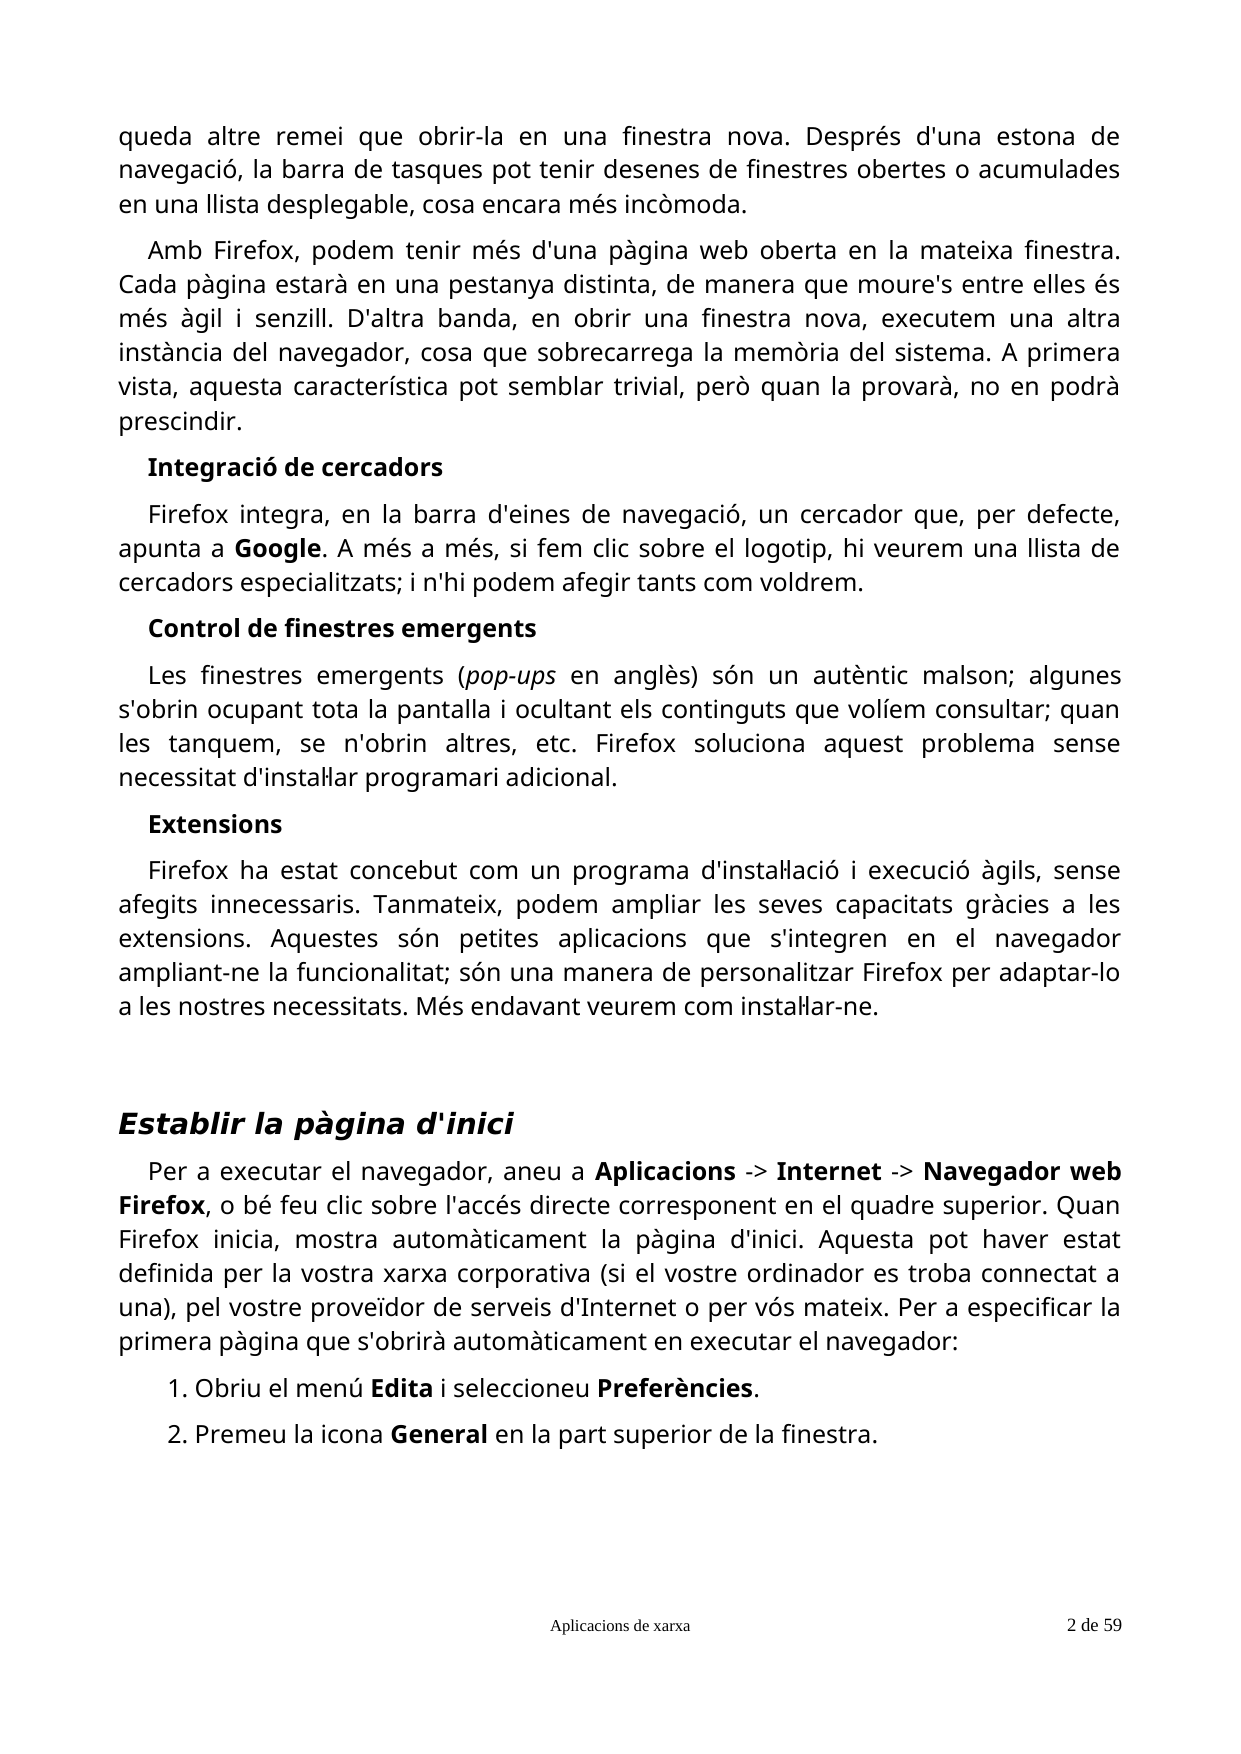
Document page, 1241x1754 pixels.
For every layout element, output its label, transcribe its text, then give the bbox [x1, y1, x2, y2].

text Per a executar el navegador, aneu a Aplicacions -> Internet -> Navegador web Firefox, o bé feu clic sobre l'accés directe corresponent en el quadre superior. Quan Firefox inicia, mostra automàticament la pàgina d'inici. Aquesta pot haver estat definida per la vostra xarxa corporativa (si el vostre ordinador es troba connectat a una), pel vostre proveïdor de serveis d'Internet o per vós mateix. Per a especificar la primera pàgina que s'obrirà automàticament en executar el navegador: [118, 1154, 1122, 1358]
subtitle Establir la pàgina d'inici [118, 1107, 1122, 1141]
text Les finestres emergents (pop-ups en anglès) són un autèntic malson; algunes s'obrin ocupant tota la pantalla i ocultant els continguts que volíem consultar; quan les tanquem, se n'obrin altres, etc. Firefox soluciona aquest problema sense necessitat d'instal·lar programari adicional. [118, 657, 1122, 794]
text Firefox ha estat concebut com un programa d'instal·lació i execució àgils, sense afegits innecessaris. Tanmateix, podem ampliar les seves capacitats gràcies a les extensions. Aquestes són petites aplicacions que s'integren en el navegador ampliant-ne la funcionalitat; són una manera de personalitzar Firefox per adaptar-lo a les nostres necessitats. Més endavant veurem com instal·lar-ne. [118, 853, 1122, 1023]
text queda altre remei que obrir-la en una finestra nova. Després d'una estona de navegació, la barra de tasques pot tenir desenes de finestres obertes o acumulades en una llista desplegable, cosa encara més incòmoda. [118, 118, 1122, 220]
text Firefox integra, en la barra d'eines de navegació, un cercador que, per defecte, apunta a Google. A més a més, si fem clic sobre el logotip, hi veurem una llista de cercadors especialitzats; i n'hi podem afegir tants com voldrem. [118, 496, 1122, 598]
text Integració de cercadors [118, 450, 1122, 484]
text Extensions [118, 806, 1122, 840]
text 2. Premeu la icona General en la part superior de la finestra. [118, 1417, 1122, 1451]
text Control de finestres emergents [118, 611, 1122, 645]
text 1. Obriu el menú Edita i seleccioneu Preferències. [118, 1371, 1122, 1404]
text Amb Firefox, podem tenir més d'una pàgina web oberta en la mateixa finestra. Cada pàgina estarà en una pestanya distinta, de manera que moure's entre elles és més àgil i senzill. D'altra banda, en obrir una finestra nova, executem una altra instància del navegador, cosa que sobrecarrega la memòria del sistema. A primera vista, aquesta característica pot semblar trivial, però quan la provarà, no en podrà prescindir. [118, 233, 1122, 437]
